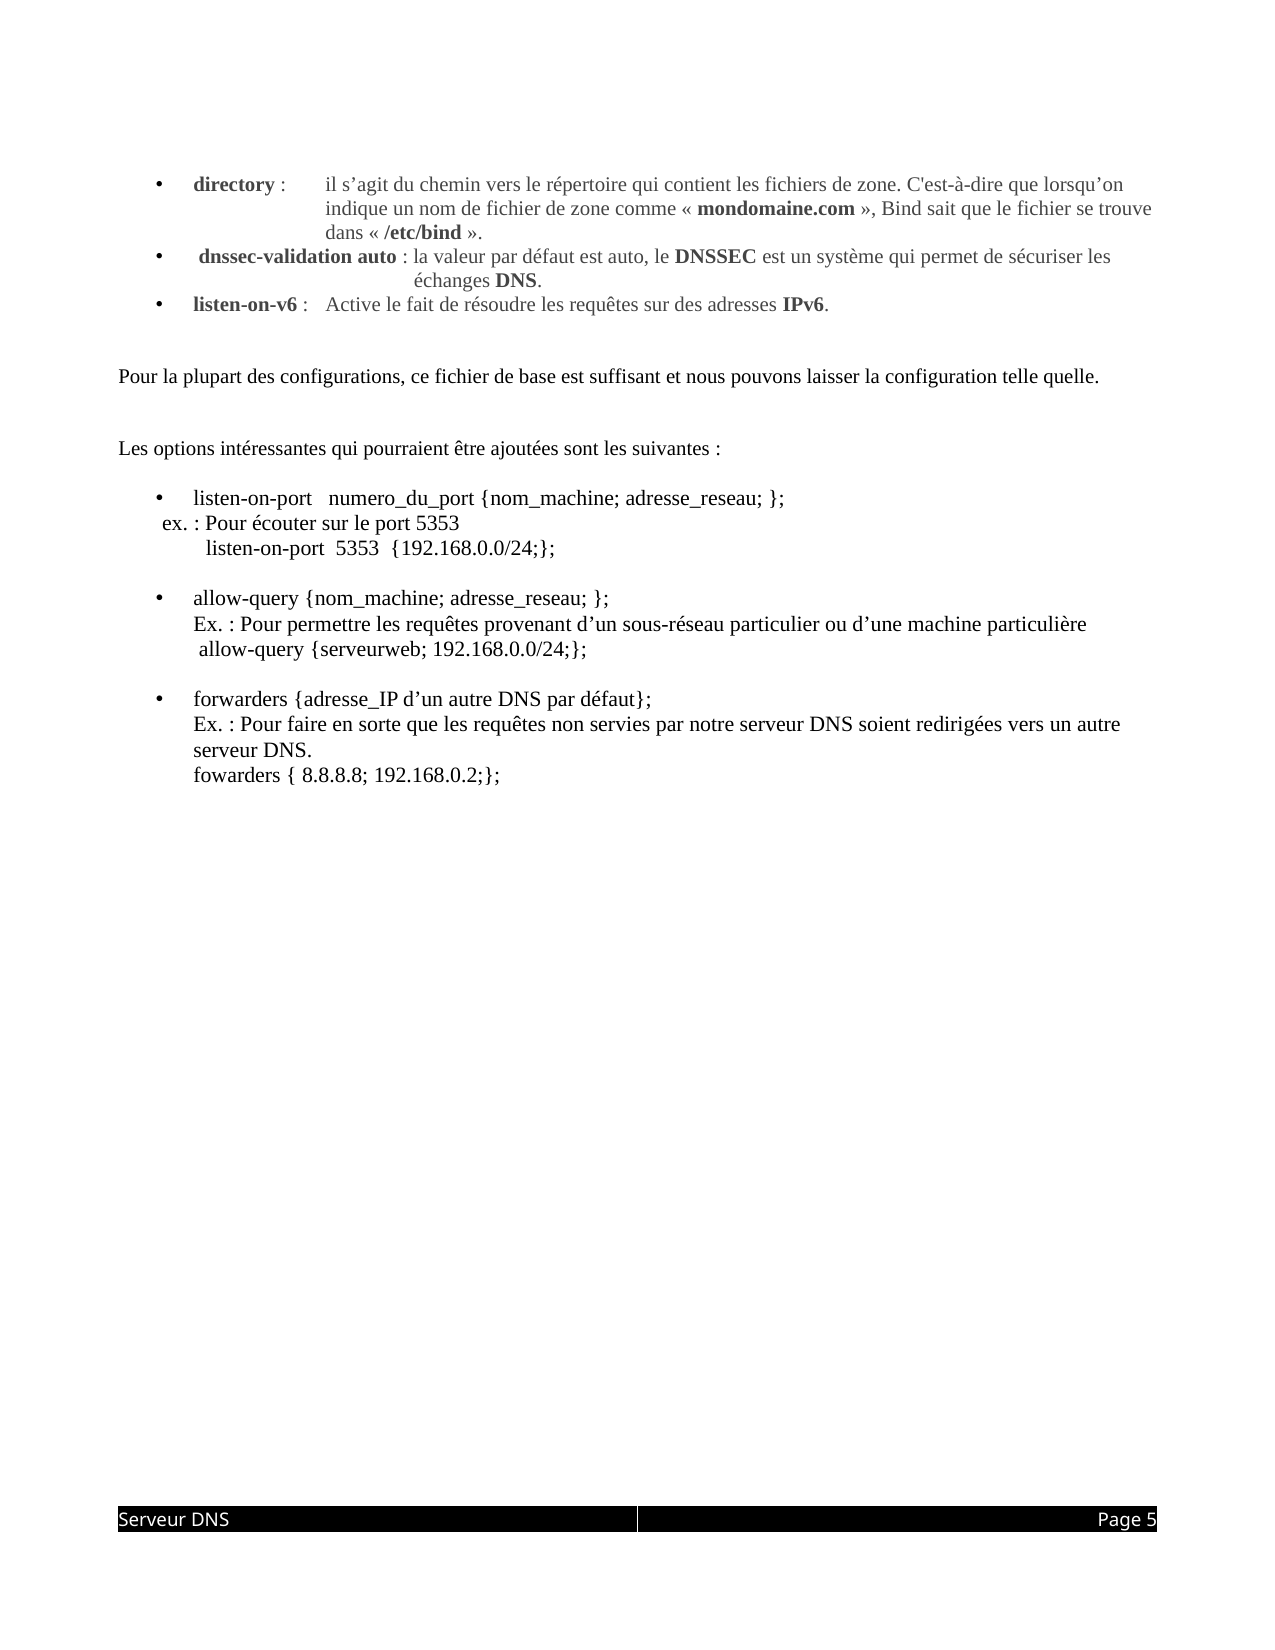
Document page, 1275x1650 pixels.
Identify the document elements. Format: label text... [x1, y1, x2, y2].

text listen-on-port 5353 {192.168.0.0/24;}; [118, 535, 1157, 560]
list directory : il s’agit du chemin vers le répertoire qui contient les fichiers de zone. C'est-à-dire que lorsqu’on indique un nom de fichier de zone comme « mondomaine.com », Bind sait que le fichier se trouve dans « /etc/bind ». [156, 172, 1157, 244]
list fowarders { 8.8.8.8; 192.168.0.2;}; [156, 762, 1157, 787]
list listen-on-v6 : Active le fait de résoudre les requêtes sur des adresses IPv6. [156, 292, 1157, 316]
list listen-on-port numero_du_port {nom_machine; adresse_reseau; }; [156, 484, 1157, 510]
list allow-query {serveurweb; 192.168.0.0/24;}; [156, 636, 1157, 661]
text ex. : Pour écouter sur le port 5353 [118, 510, 1157, 535]
list Ex. : Pour faire en sorte que les requêtes non servies par notre serveur DNS soient redirigées vers un autre serveur DNS. [156, 711, 1157, 762]
list Ex. : Pour permettre les requêtes provenant d’un sous-réseau particulier ou d’une machine particulière [156, 611, 1157, 636]
list forwarders {adresse_IP d’un autre DNS par défaut}; [156, 686, 1157, 711]
text Pour la plupart des configurations, ce fichier de base est suffisant et nous pouvons laisser la configuration telle quelle. [118, 364, 1157, 388]
list dnssec-validation auto : la valeur par défaut est auto, le DNSSEC est un système qui permet de sécuriser les échanges DNS. [156, 244, 1157, 292]
text Les options intéressantes qui pourraient être ajoutées sont les suivantes : [118, 436, 1157, 460]
list allow-query {nom_machine; adresse_reseau; }; [156, 585, 1157, 611]
